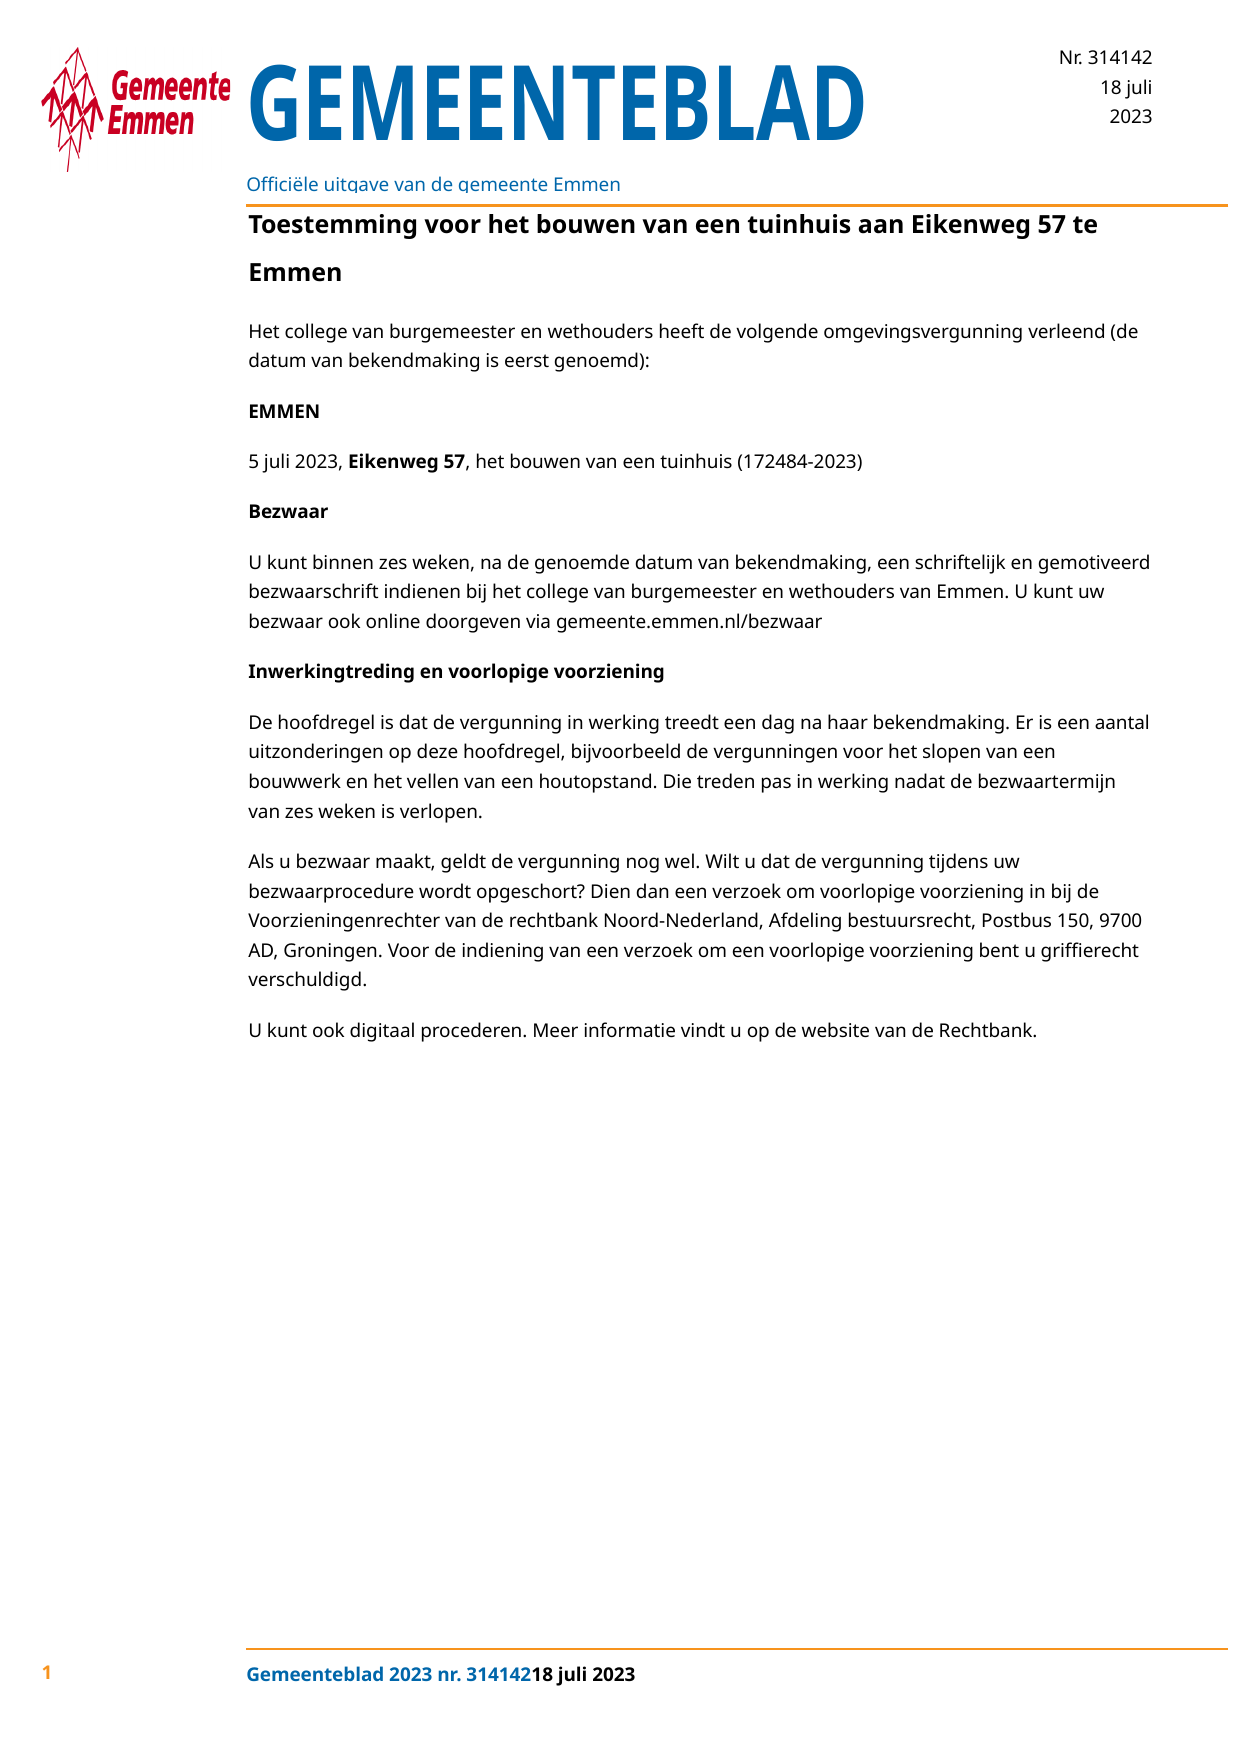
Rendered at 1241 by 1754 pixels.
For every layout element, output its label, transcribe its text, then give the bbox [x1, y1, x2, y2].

text Bezwaar [248, 499, 1152, 524]
text U kunt ook digitaal procederen. Meer informatie vindt u op de website van de Rechtbank. [248, 1017, 1152, 1043]
text Toestemming voor het bouwen van een tuinhuis aan Eikenweg 57 te Emmen [248, 207, 1152, 288]
text Het college van burgemeester en wethouders heeft de volgende omgevingsvergunning verleend (de datum van bekendmaking is eerst genoemd): [248, 318, 1152, 373]
picture [41, 47, 231, 172]
text De hoofdregel is dat de vergunning in werking treedt een dag na haar bekendmaking. Er is een aantal uitzonderingen op deze hoofdregel, bijvoorbeeld de vergunningen voor het slopen van een bouwwerk en het vellen van een houtopstand. Die treden pas in werking nadat de bezwaartermijn van zes weken is verlopen. [248, 709, 1152, 824]
text Als u bezwaar maakt, geldt de vergunning nog wel. Wilt u dat de vergunning tijdens uw bezwaarprocedure wordt opgeschort? Dien dan een verzoek om voorlopige voorziening in bij de Voorzieningenrechter van de rechtbank Noord-Nederland, Afdeling bestuursrecht, Postbus 150, 9700 AD, Groningen. Voor de indiening van een verzoek om een voorlopige voorziening bent u griffierecht verschuldigd. [248, 848, 1152, 992]
text Inwerkingtreding en voorlopige voorziening [248, 659, 1152, 684]
text EMMEN [248, 398, 1152, 424]
text 5 juli 2023, Eikenweg 57, het bouwen van een tuinhuis (172484-2023) [248, 448, 1152, 474]
text U kunt binnen zes weken, na de genoemde datum van bekendmaking, een schriftelijk en gemotiveerd bezwaarschrift indienen bij het college van burgemeester en wethouders van Emmen. U kunt uw bezwaar ook online doorgeven via gemeente.emmen.nl/bezwaar [248, 549, 1152, 634]
